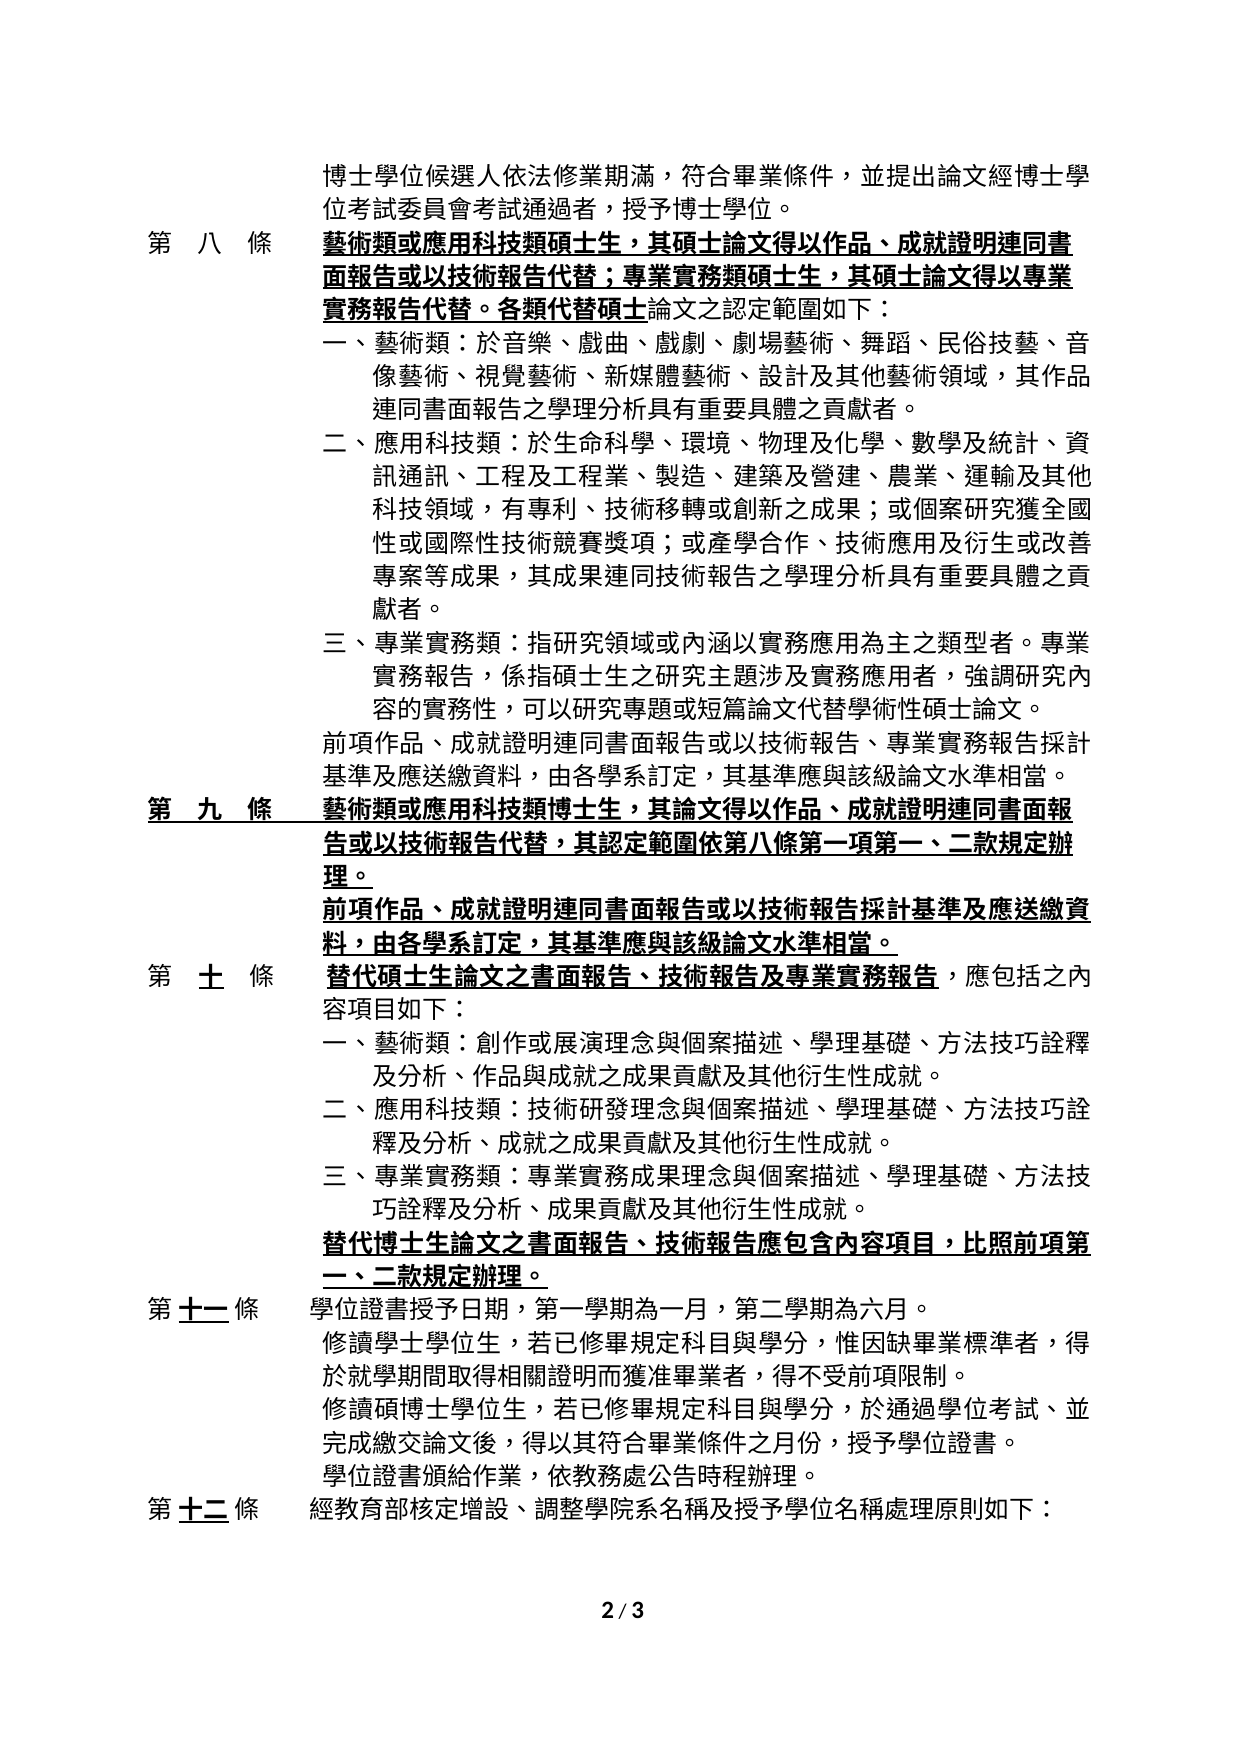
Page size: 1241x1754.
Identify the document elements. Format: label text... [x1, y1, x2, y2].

text 前項作品、成就證明連同書面報告或以技術報告採計基準及應送繳資料，由各學系訂定，其基準應與該級論文水準相當。 [323, 892, 1092, 959]
text 一、藝術類：於音樂、戲曲、戲劇、劇場藝術、舞蹈、民俗技藝、音像藝術、視覺藝術、新媒體藝術、設計及其他藝術領域，其作品連同書面報告之學理分析具有重要具體之貢獻者。 [323, 325, 1092, 425]
text 三、專業實務類：專業實務成果理念與個案描述、學理基礎、方法技巧詮釋及分析、成果貢獻及其他衍生性成就。 [323, 1159, 1092, 1225]
text 三、專業實務類：指研究領域或內涵以實務應用為主之類型者。專業實務報告，係指碩士生之研究主題涉及實務應用者，強調研究內容的實務性，可以研究專題或短篇論文代替學術性碩士論文。 [323, 625, 1092, 725]
text 第 九 條 藝術類或應用科技類博士生，其論文得以作品、成就證明連同書面報告或以技術報告代替，其認定範圍依第八條第一項第一、二款規定辦理。 [148, 792, 1092, 892]
text 替代博士生論文之書面報告、技術報告應包含內容項目，比照前項第一、二款規定辦理。 [322, 1225, 1092, 1292]
text 第 十一 條 學位證書授予日期，第一學期為一月，第二學期為六月。 修讀學士學位生，若已修畢規定科目與學分，惟因缺畢業標準者，得於就學期間取得相關證明而獲准畢業者，得不受前項限制。 修讀碩博士學位生，若已修畢規定科目與學分，於通過學位考試、並完成繳交論文後，得以其符合畢業條件之月份，授予學位證書。 學位證書頒給作業，依教務處公告時程辦理。 [148, 1292, 1092, 1492]
text 第 八 條 藝術類或應用科技類碩士生，其碩士論文得以作品、成就證明連同書面報告或以技術報告代替；專業實務類碩士生，其碩士論文得以專業實務報告代替。各類代替碩士論文之認定範圍如下： [148, 225, 1092, 325]
text 二、應用科技類：技術研發理念與個案描述、學理基礎、方法技巧詮釋及分析、成就之成果貢獻及其他衍生性成就。 [323, 1092, 1092, 1159]
text 二、應用科技類：於生命科學、環境、物理及化學、數學及統計、資訊通訊、工程及工程業、製造、建築及營建、農業、運輸及其他科技領域，有專利、技術移轉或創新之成果；或個案研究獲全國性或國際性技術競賽獎項；或產學合作、技術應用及衍生或改善專案等成果，其成果連同技術報告之學理分析具有重要具體之貢獻者。 [323, 425, 1092, 625]
text 一、藝術類：創作或展演理念與個案描述、學理基礎、方法技巧詮釋及分析、作品與成就之成果貢獻及其他衍生性成就。 [323, 1025, 1092, 1092]
text 第 七 條 修讀學士學位之學生，依法修業期滿，修滿應修學分，有實習年限者，實習完畢，並符合畢業條件，經考核成績及格者，授予學士學位。 修讀碩士學位之學生，依法修業期滿，修滿應修學分，符合畢業條件並提出論文，經碩士學位考試通過者，授予碩士學位。 修讀博士學位之學生，修滿應修學分及通過博士學位候選人資格考核者，得為博士學位候選人。 博士學位候選人依法修業期滿，符合畢業條件，並提出論文經博士學位考試委員會考試通過者，授予博士學位。 [148, 159, 1092, 225]
text 前項作品、成就證明連同書面報告或以技術報告、專業實務報告採計基準及應送繳資料，由各學系訂定，其基準應與該級論文水準相當。 [323, 725, 1092, 792]
text 第 十 條 替代碩士生論文之書面報告、技術報告及專業實務報告，應包括之內容項目如下： [148, 959, 1092, 1025]
text 第 十二 條 經教育部核定增設、調整學院系名稱及授予學位名稱處理原則如下： [148, 1492, 1092, 1525]
